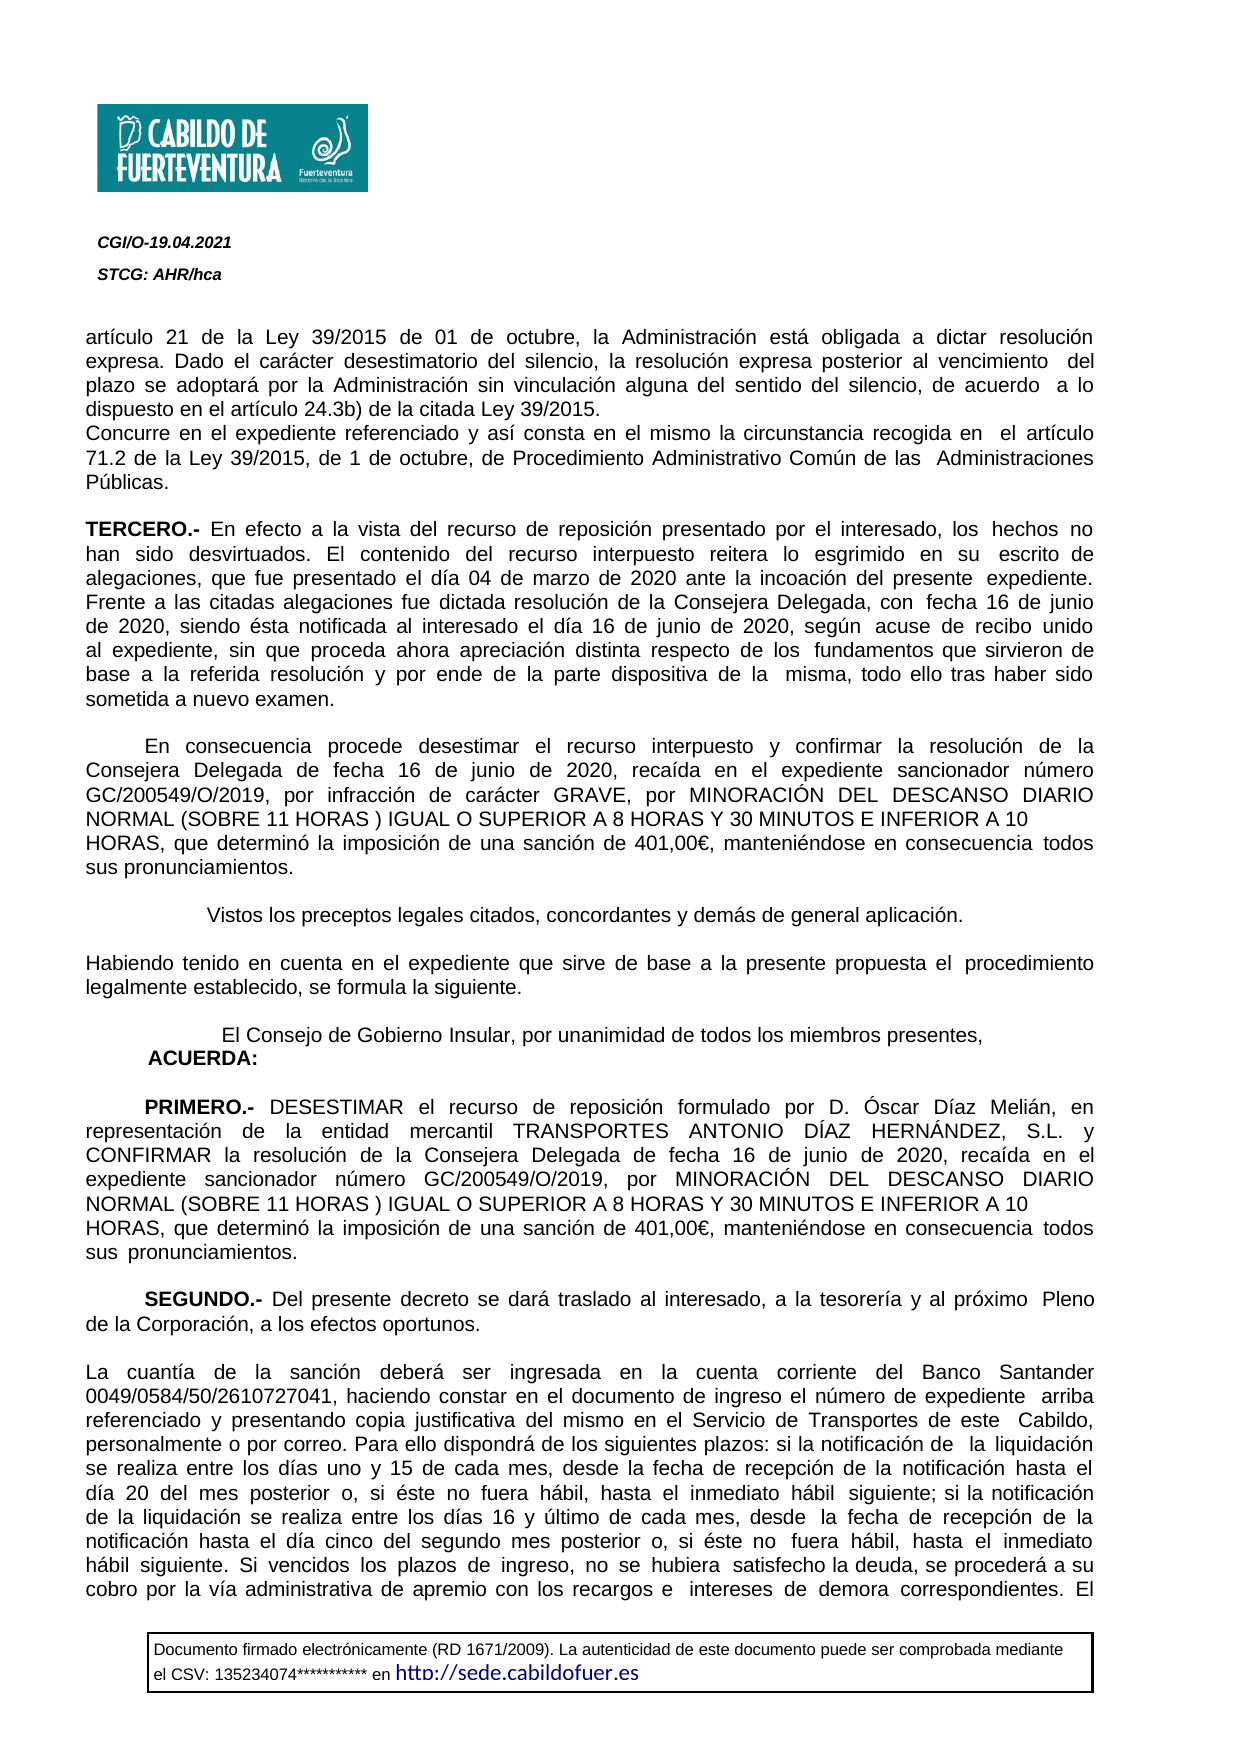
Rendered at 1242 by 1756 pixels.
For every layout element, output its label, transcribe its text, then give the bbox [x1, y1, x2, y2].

subtitle ACUERDA: [148, 1047, 1106, 1071]
text En consecuencia procede desestimar el recurso interpuesto y confirmar la resolución de la Consejera Delegada de fecha 16 de junio de 2020, recaída en el expediente sancionador número GC/200549/O/2019, por infracción de carácter GRAVE, por MINORACIÓN DEL DESCANSO DIARIO NORMAL (SOBRE 11 HORAS ) IGUAL O SUPERIOR A 8 HORAS Y 30 MINUTOS E INFERIOR A 10 [85, 734, 1094, 831]
text El Consejo de Gobierno Insular, por unanimidad de todos los miembros presentes, [221, 1023, 1106, 1047]
text SEGUNDO.- Del presente decreto se dará traslado al interesado, a la tesorería y al próximo Pleno de la Corporación, a los efectos oportunos. [85, 1287, 1095, 1336]
text Concurre en el expediente referenciado y así consta en el mismo la circunstancia recogida en el artículo 71.2 de la Ley 39/2015, de 1 de octubre, de Procedimiento Administrativo Común de las Administraciones Públicas. [85, 421, 1094, 493]
text HORAS, que determinó la imposición de una sanción de 401,00€, manteniéndose en consecuencia todos sus pronunciamientos. [85, 831, 1094, 879]
text TERCERO.- En efecto a la vista del recurso de reposición presentado por el interesado, los hechos no han sido desvirtuados. El contenido del recurso interpuesto reitera lo esgrimido en su escrito de alegaciones, que fue presentado el día 04 de marzo de 2020 ante la incoación del presente expediente. Frente a las citadas alegaciones fue dictada resolución de la Consejera Delegada, con fecha 16 de junio de 2020, siendo ésta notificada al interesado el día 16 de junio de 2020, según acuse de recibo unido al expediente, sin que proceda ahora apreciación distinta respecto de los fundamentos que sirvieron de base a la referida resolución y por ende de la parte dispositiva de la misma, todo ello tras haber sido sometida a nuevo examen. [85, 517, 1094, 710]
text La cuantía de la sanción deberá ser ingresada en la cuenta corriente del Banco Santander 0049/0584/50/2610727041, haciendo constar en el documento de ingreso el número de expediente arriba referenciado y presentando copia justificativa del mismo en el Servicio de Transportes de este Cabildo, personalmente o por correo. Para ello dispondrá de los siguientes plazos: si la notificación de la liquidación se realiza entre los días uno y 15 de cada mes, desde la fecha de recepción de la notificación hasta el día 20 del mes posterior o, si éste no fuera hábil, hasta el inmediato hábil siguiente; si la notificación de la liquidación se realiza entre los días 16 y último de cada mes, desde la fecha de recepción de la notificación hasta el día cinco del segundo mes posterior o, si éste no fuera hábil, hasta el inmediato hábil siguiente. Si vencidos los plazos de ingreso, no se hubiera satisfecho la deuda, se procederá a su cobro por la vía administrativa de apremio con los recargos e intereses de demora correspondientes. El [85, 1359, 1094, 1601]
text Habiendo tenido en cuenta en el expediente que sirve de base a la presente propuesta el procedimiento legalmente establecido, se formula la siguiente. [85, 951, 1094, 999]
text HORAS, que determinó la imposición de una sanción de 401,00€, manteniéndose en consecuencia todos sus pronunciamientos. [85, 1215, 1094, 1263]
text Vistos los preceptos legales citados, concordantes y demás de general aplicación. [207, 903, 1106, 927]
text artículo 21 de la Ley 39/2015 de 01 de octubre, la Administración está obligada a dictar resolución expresa. Dado el carácter desestimatorio del silencio, la resolución expresa posterior al vencimiento del plazo se adoptará por la Administración sin vinculación alguna del sentido del silencio, de acuerdo a lo dispuesto en el artículo 24.3b) de la citada Ley 39/2015. [85, 325, 1095, 421]
text PRIMERO.- DESESTIMAR el recurso de reposición formulado por D. Óscar Díaz Melián, en representación de la entidad mercantil TRANSPORTES ANTONIO DÍAZ HERNÁNDEZ, S.L. y CONFIRMAR la resolución de la Consejera Delegada de fecha 16 de junio de 2020, recaída en el expediente sancionador número GC/200549/O/2019, por MINORACIÓN DEL DESCANSO DIARIO NORMAL (SOBRE 11 HORAS ) IGUAL O SUPERIOR A 8 HORAS Y 30 MINUTOS E INFERIOR A 10 [85, 1095, 1095, 1215]
